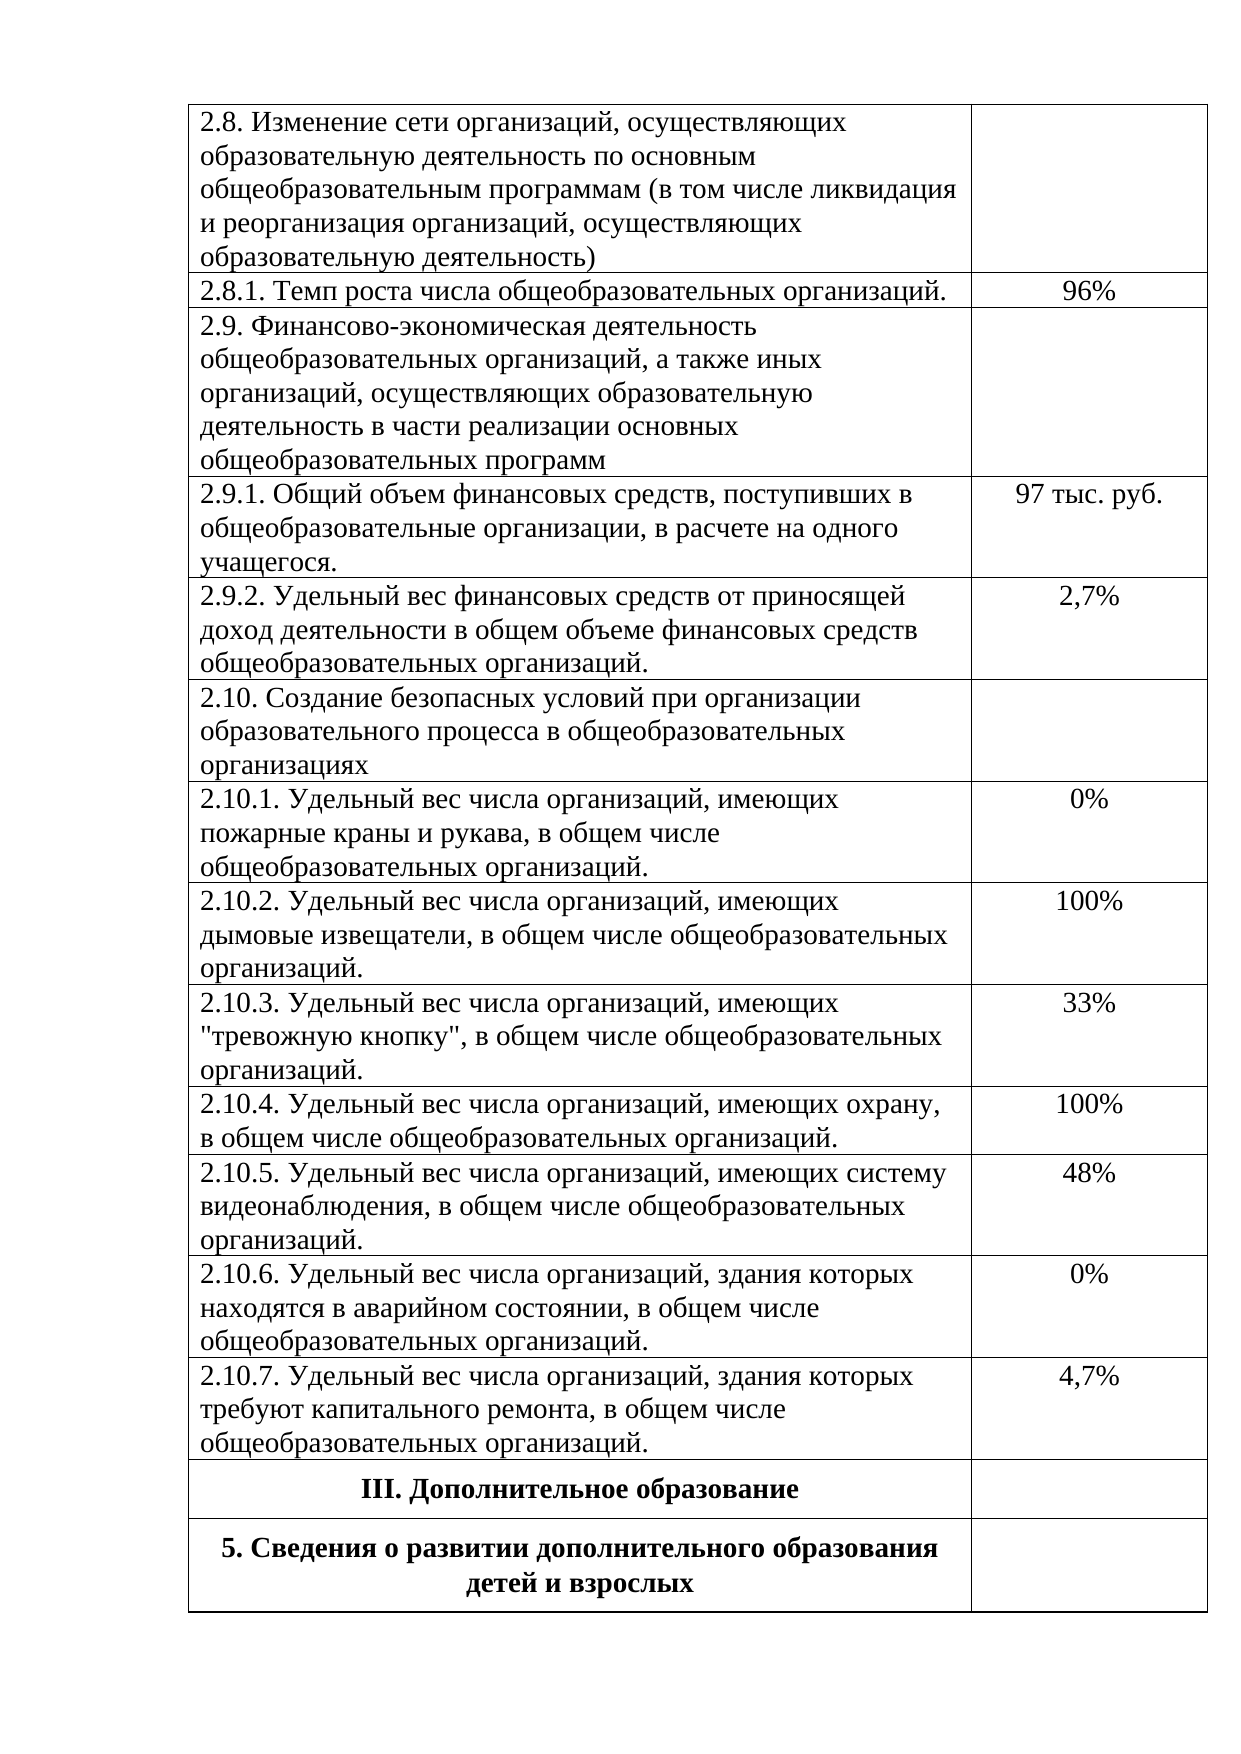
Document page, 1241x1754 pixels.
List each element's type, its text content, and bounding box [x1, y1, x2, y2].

table_cell 97 тыс. руб. [972, 477, 1207, 577]
table_cell [972, 308, 1207, 476]
table_cell 4,7% [972, 1358, 1207, 1459]
table_cell 48% [972, 1155, 1207, 1255]
table_cell 100% [972, 883, 1207, 984]
table_cell 100% [972, 1087, 1207, 1154]
table_cell [972, 680, 1207, 781]
table_cell 96% [1196, 273, 1207, 307]
table_cell 0% [972, 1256, 1207, 1357]
table_cell 0% [972, 782, 1207, 882]
table_cell 33% [972, 985, 1207, 1086]
table_cell III. Дополнительное образование [189, 1460, 971, 1517]
table_cell [972, 1519, 1207, 1611]
table_cell 96% [972, 273, 982, 307]
table_cell 2,7% [972, 578, 1207, 679]
table_cell 5. Сведения о развитии дополнительного образования детей и взрослых [189, 1519, 971, 1611]
table_cell [972, 105, 1207, 272]
table_cell [972, 1460, 1207, 1517]
